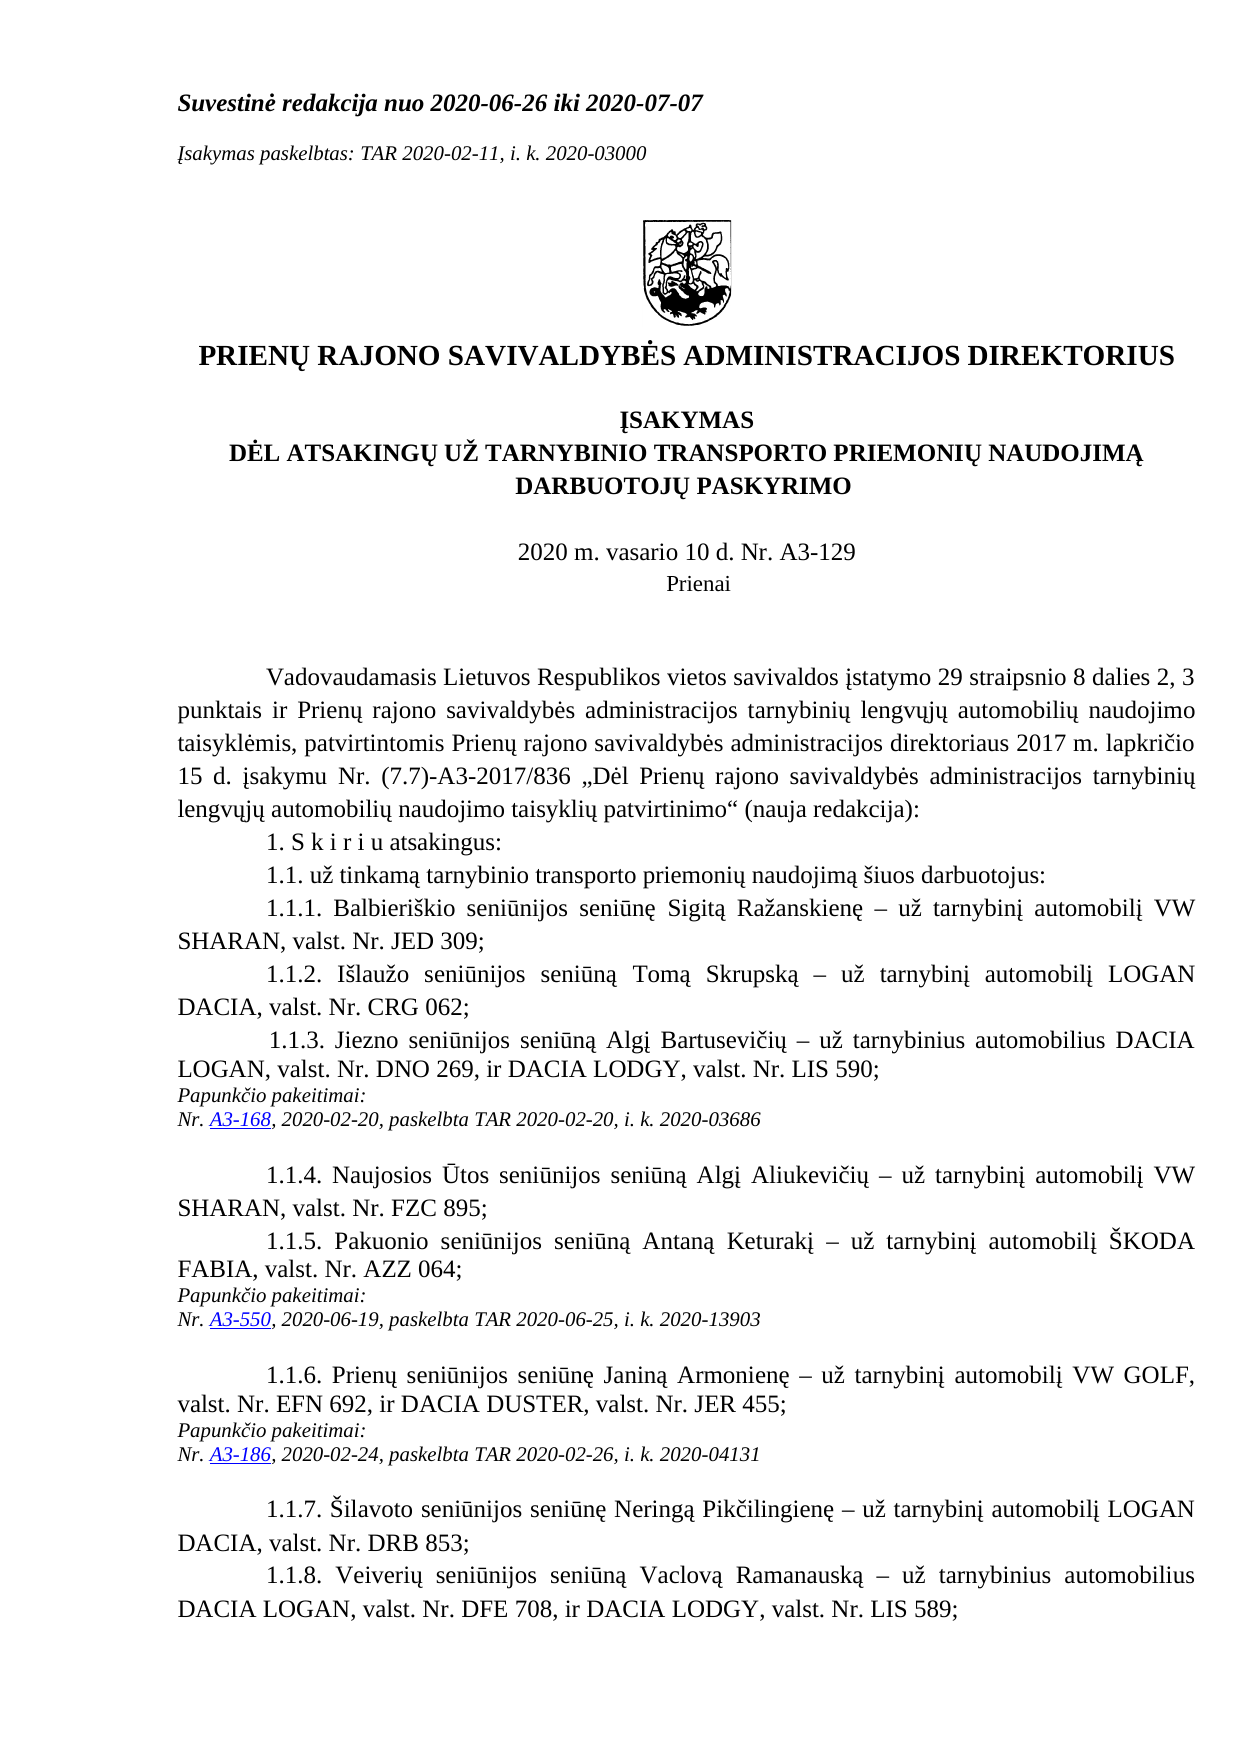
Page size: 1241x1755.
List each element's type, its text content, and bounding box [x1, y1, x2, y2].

text 1.1.1. Balbieriškio seniūnijos seniūnę Sigitą Ražanskienę – už tarnybinį automobilį VW SHARAN, valst. Nr. JED 309; [177, 893, 1196, 955]
text 1. S k i r i u atsakingus: [177, 827, 1196, 856]
text 1.1.8. Veiverių seniūnijos seniūną Vaclovą Ramanauską – už tarnybinius automobilius DACIA LOGAN, valst. Nr. DFE 708, ir DACIA LODGY, valst. Nr. LIS 589; [177, 1561, 1196, 1622]
text Prienai [177, 570, 1196, 596]
text Papunkčio pakeitimai: [177, 1083, 1196, 1107]
text Nr. A3-186, 2020-02-24, paskelbta TAR 2020-02-26, i. k. 2020-04131 [177, 1442, 1196, 1466]
text Įsakymas paskelbtas: TAR 2020-02-11, i. k. 2020-03000 [177, 141, 1196, 165]
text 1.1.4. Naujosios Ūtos seniūnijos seniūną Algį Aliukevičių – už tarnybinį automobilį VW SHARAN, valst. Nr. FZC 895; [177, 1160, 1196, 1222]
text Nr. A3-168, 2020-02-20, paskelbta TAR 2020-02-20, i. k. 2020-03686 [177, 1107, 1196, 1131]
text 1.1.7. Šilavoto seniūnijos seniūnę Neringą Pikčilingienę – už tarnybinį automobilį LOGAN DACIA, valst. Nr. DRB 853; [177, 1494, 1196, 1556]
text Papunkčio pakeitimai: [177, 1283, 1196, 1307]
text 1.1.5. Pakuonio seniūnijos seniūną Antaną Keturakį – už tarnybinį automobilį ŠKODA FABIA, valst. Nr. AZZ 064; [177, 1226, 1196, 1283]
text 1.1.3. Jiezno seniūnijos seniūną Algį Bartusevičių – už tarnybinius automobilius DACIA LOGAN, valst. Nr. DNO 269, ir DACIA LODGY, valst. Nr. LIS 590; [177, 1025, 1196, 1083]
text 2020 m. vasario 10 d. Nr. A3-129 [177, 537, 1196, 566]
text 1.1. už tinkamą tarnybinio transporto priemonių naudojimą šiuos darbuotojus: [177, 860, 1196, 889]
text Dėl atsakingų už TARNYBINIO TRANSPORTO priemonių naudojimą darbuotojų paskyrimo [177, 438, 1196, 499]
text Nr. A3-550, 2020-06-19, paskelbta TAR 2020-06-25, i. k. 2020-13903 [177, 1307, 1196, 1331]
text 1.1.2. Išlaužo seniūnijos seniūną Tomą Skrupską – už tarnybinį automobilį LOGAN DACIA, valst. Nr. CRG 062; [177, 959, 1196, 1021]
text Suvestinė redakcija nuo 2020-06-26 iki 2020-07-07 [177, 88, 1196, 117]
text 1.1.6. Prienų seniūnijos seniūnę Janiną Armonienę – už tarnybinį automobilį VW GOLF, valst. Nr. EFN 692, ir DACIA DUSTER, valst. Nr. JER 455; [177, 1360, 1196, 1418]
text Papunkčio pakeitimai: [177, 1418, 1196, 1442]
text Vadovaudamasis Lietuvos Respublikos vietos savivaldos įstatymo 29 straipsnio 8 dalies 2, 3 punktais ir Prienų rajono savivaldybės administracijos tarnybinių lengvųjų automobilių naudojimo taisyklėmis, patvirtintomis Prienų rajono savivaldybės administracijos direktoriaus 2017 m. lapkričio 15 d. įsakymu Nr. (7.7)-A3-2017/836 „Dėl Prienų rajono savivaldybės administracijos tarnybinių lengvųjų automobilių naudojimo taisyklių patvirtinimo“ (nauja redakcija): [177, 662, 1196, 823]
text ĮSAKYMAS [177, 405, 1196, 433]
text PRIENŲ RAJONO SAVIVALDYBĖS ADMINISTRACIJOS DIREKTORIUS [177, 338, 1196, 372]
